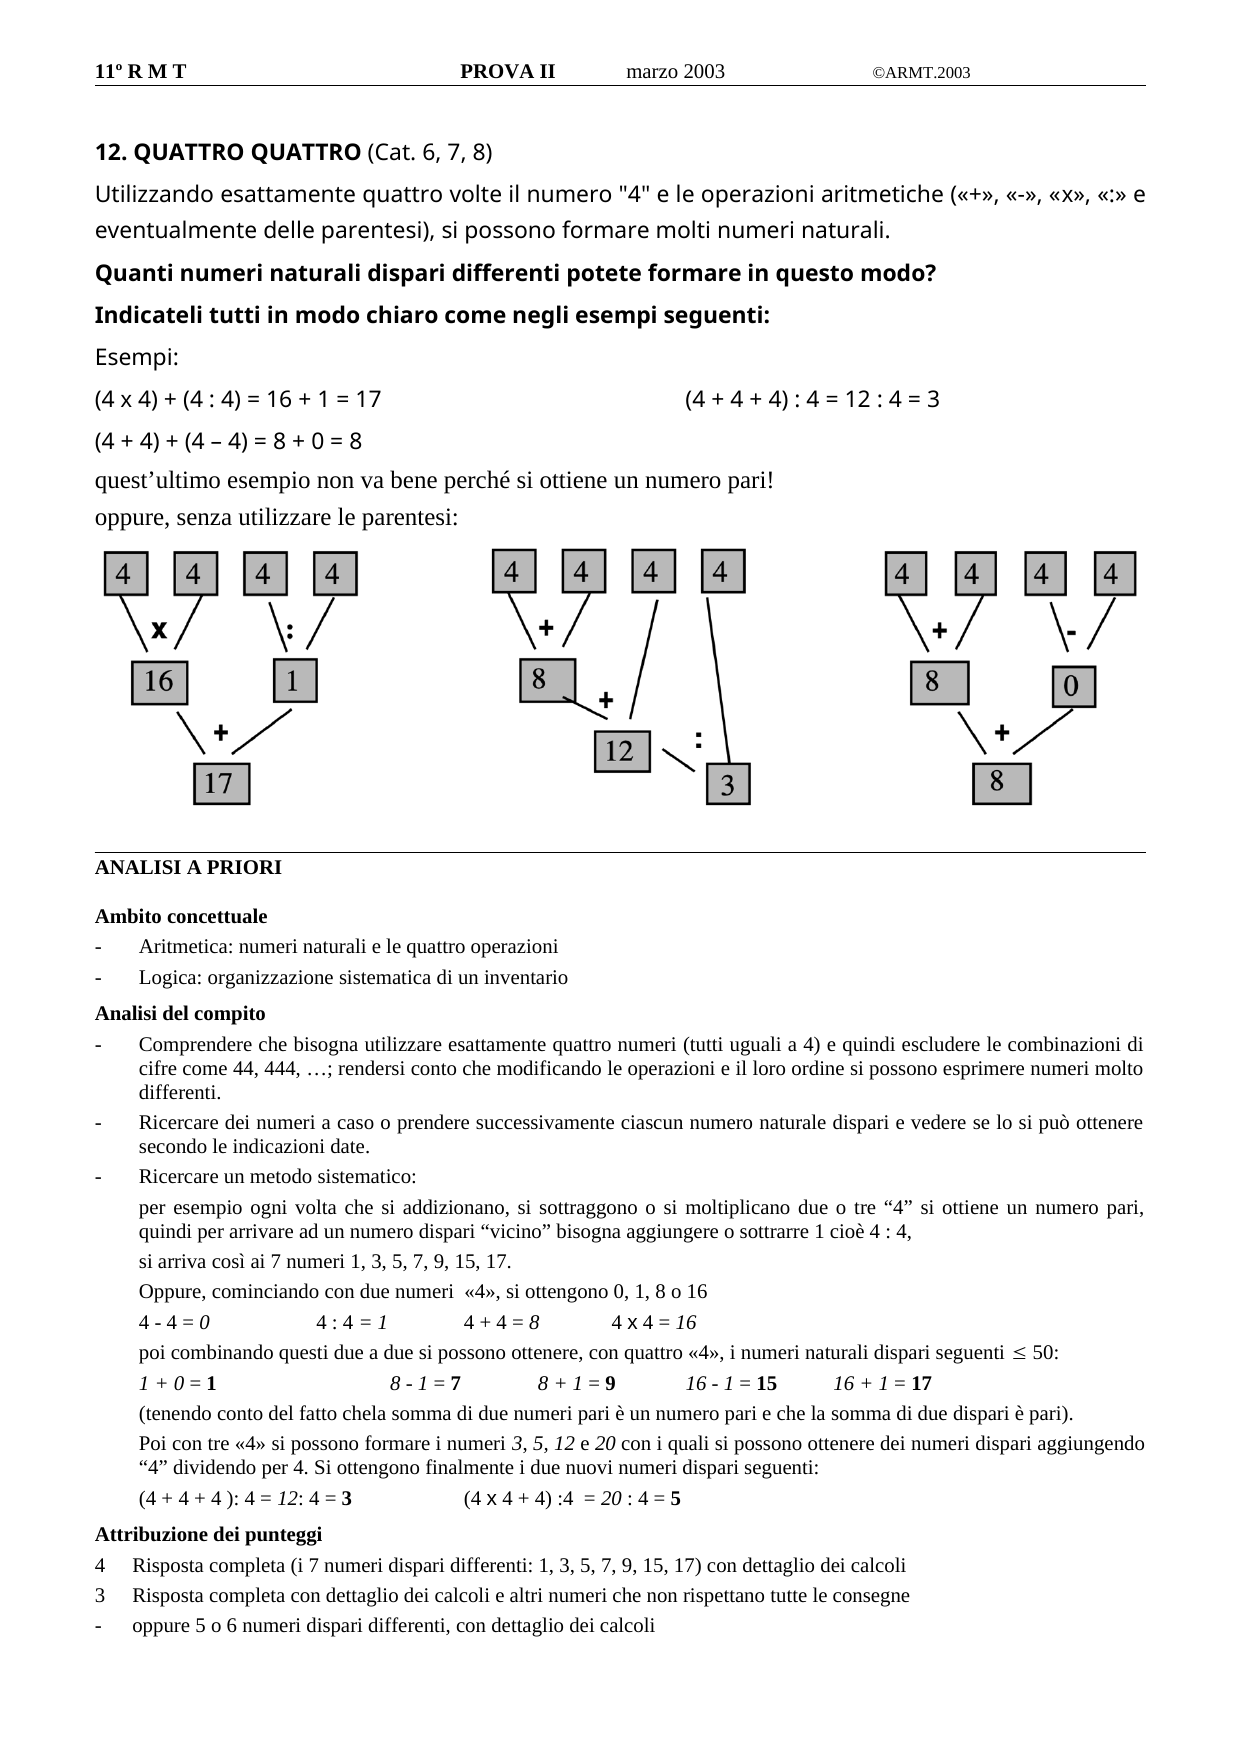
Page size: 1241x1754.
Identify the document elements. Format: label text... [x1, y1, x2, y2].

text per esempio ogni volta che si addizionano, si sottraggono o si moltiplicano due o tre “4” si ottiene un numero pari, quindi per arrivare ad un numero dispari “vicino” bisogna aggiungere o sottrarre 1 cioè 4 : 4, [94, 1195, 1146, 1243]
text Ambito concettuale [94, 904, 1146, 928]
text (4 x 4) + (4 : 4) = 16 + 1 = 17 (4 + 4 + 4) : 4 = 12 : 4 = 3 [94, 383, 1146, 414]
text - Ricercare dei numeri a caso o prendere successivamente ciascun numero naturale dispari e vedere se lo si può ottenere secondo le indicazioni date. [94, 1110, 1146, 1158]
picture [94, 539, 1147, 823]
text Analisi del compito [94, 1001, 1146, 1025]
text Oppure, cominciando con due numeri «4», si ottengono 0, 1, 8 o 16 [94, 1279, 1146, 1303]
text oppure, senza utilizzare le parentesi: [94, 502, 1146, 531]
text 4 Risposta completa (i 7 numeri dispari differenti: 1, 3, 5, 7, 9, 15, 17) con dettaglio dei calcoli [94, 1552, 1146, 1577]
text ANALISI A PRIORI [94, 853, 1146, 879]
text si arriva così ai 7 numeri 1, 3, 5, 7, 9, 15, 17. [94, 1249, 1146, 1273]
text poi combinando questi due a due si possono ottenere, con quattro «4», i numeri naturali dispari seguenti £ 50: [94, 1340, 1146, 1364]
text Utilizzando esattamente quattro volte il numero "4" e le operazioni aritmetiche («+», «-», «x», «:» e eventualmente delle parentesi), si possono formare molti numeri naturali. [94, 178, 1146, 246]
text 1 + 0 = 1 8 - 1 = 7 8 + 1 = 9 16 - 1 = 15 16 + 1 = 17 [94, 1371, 1146, 1394]
text 4 - 4 = 0 4 : 4 = 1 4 + 4 = 8 4 x 4 = 16 [94, 1310, 1146, 1334]
text Indicateli tutti in modo chiaro come negli esempi seguenti: [94, 299, 1146, 330]
text - Comprendere che bisogna utilizzare esattamente quattro numeri (tutti uguali a 4) e quindi escludere le combinazioni di cifre come 44, 444, …; rendersi conto che modificando le operazioni e il loro ordine si possono esprimere numeri molto differenti. [94, 1032, 1146, 1104]
text - Logica: organizzazione sistematica di un inventario [94, 965, 1146, 989]
text - Aritmetica: numeri naturali e le quattro operazioni [94, 934, 1146, 958]
text Quanti numeri naturali dispari differenti potete formare in questo modo? [94, 256, 1146, 288]
text Poi con tre «4» si possono formare i numeri 3, 5, 12 e 20 con i quali si possono ottenere dei numeri dispari aggiungendo “4” dividendo per 4. Si ottengono finalmente i due nuovi numeri dispari seguenti: [94, 1431, 1146, 1479]
text 3 Risposta completa con dettaglio dei calcoli e altri numeri che non rispettano tutte le consegne [94, 1583, 1146, 1607]
text - oppure 5 o 6 numeri dispari differenti, con dettaglio dei calcoli [94, 1613, 1146, 1637]
text (4 + 4) + (4 – 4) = 8 + 0 = 8 [94, 425, 1146, 456]
text 12. QUATTRO QUATTRO (Cat. 6, 7, 8) [94, 136, 1146, 167]
text Esempi: [94, 341, 1146, 372]
text - Ricercare un metodo sistematico: [94, 1164, 1146, 1188]
text (4 + 4 + 4 ): 4 = 12: 4 = 3 (4 x 4 + 4) :4 = 20 : 4 = 5 [94, 1486, 1146, 1510]
text Attribuzione dei punteggi [94, 1522, 1146, 1546]
text quest’ultimo esempio non va bene perché si ottiene un numero pari! [94, 465, 1146, 494]
text (tenendo conto del fatto chela somma di due numeri pari è un numero pari e che la somma di due dispari è pari). [94, 1401, 1146, 1425]
